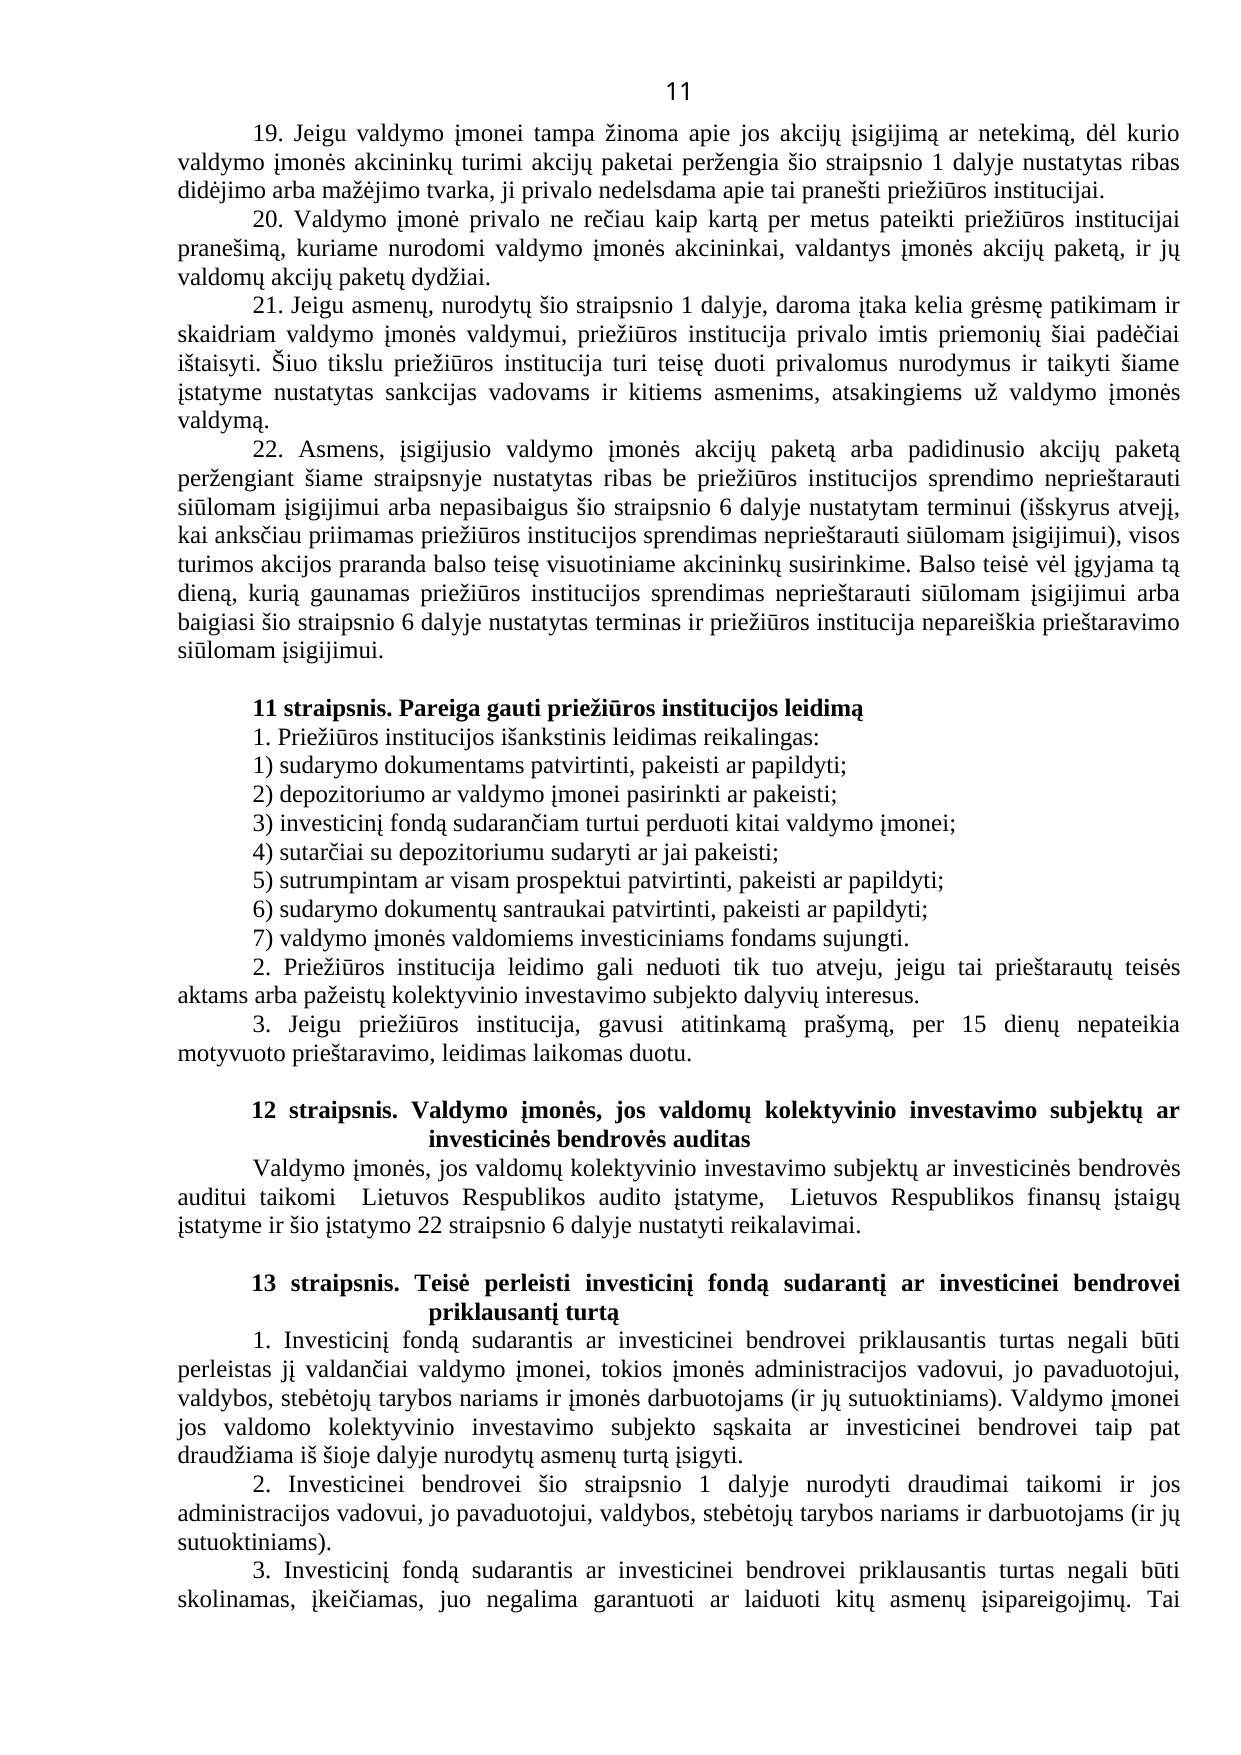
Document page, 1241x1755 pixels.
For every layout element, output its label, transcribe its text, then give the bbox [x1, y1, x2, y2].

text 19. Jeigu valdymo įmonei tampa žinoma apie jos akcijų įsigijimą ar netekimą, dėl kurio valdymo įmonės akcininkų turimi akcijų paketai peržengia šio straipsnio 1 dalyje nustatytas ribas didėjimo arba mažėjimo tvarka, ji privalo nedelsdama apie tai pranešti priežiūros institucijai. [177, 118, 1181, 204]
text 22. Asmens, įsigijusio valdymo įmonės akcijų paketą arba padidinusio akcijų paketą peržengiant šiame straipsnyje nustatytas ribas be priežiūros institucijos sprendimo neprieštarauti siūlomam įsigijimui arba nepasibaigus šio straipsnio 6 dalyje nustatytam terminui (išskyrus atvejį, kai anksčiau priimamas priežiūros institucijos sprendimas neprieštarauti siūlomam įsigijimui), visos turimos akcijos praranda balso teisę visuotiniame akcininkų susirinkime. Balso teisė vėl įgyjama tą dieną, kurią gaunamas priežiūros institucijos sprendimas neprieštarauti siūlomam įsigijimui arba baigiasi šio straipsnio 6 dalyje nustatytas terminas ir priežiūros institucija nepareiškia prieštaravimo siūlomam įsigijimui. [177, 434, 1181, 664]
text 2. Investicinei bendrovei šio straipsnio 1 dalyje nurodyti draudimai taikomi ir jos administracijos vadovui, jo pavaduotojui, valdybos, stebėtojų tarybos nariams ir darbuotojams (ir jų sutuoktiniams). [177, 1469, 1181, 1556]
text 4) sutarčiai su depozitoriumu sudaryti ar jai pakeisti; [177, 837, 1181, 866]
text 1. Investicinį fondą sudarantis ar investicinei bendrovei priklausantis turtas negali būti perleistas jį valdančiai valdymo įmonei, tokios įmonės administracijos vadovui, jo pavaduotojui, valdybos, stebėtojų tarybos nariams ir įmonės darbuotojams (ir jų sutuoktiniams). Valdymo įmonei jos valdomo kolektyvinio investavimo subjekto sąskaita ar investicinei bendrovei taip pat draudžiama iš šioje dalyje nurodytų asmenų turtą įsigyti. [177, 1326, 1181, 1469]
text 3) investicinį fondą sudarančiam turtui perduoti kitai valdymo įmonei; [177, 808, 1181, 837]
text 1. Priežiūros institucijos išankstinis leidimas reikalingas: [177, 722, 1181, 751]
text 11 straipsnis. Pareiga gauti priežiūros institucijos leidimą [177, 693, 1181, 722]
text 2) depozitoriumo ar valdymo įmonei pasirinkti ar pakeisti; [177, 779, 1181, 808]
text 13 straipsnis. Teisė perleisti investicinį fondą sudarantį ar investicinei bendrovei priklausantį turtą [251, 1268, 1181, 1326]
text 20. Valdymo įmonė privalo ne rečiau kaip kartą per metus pateikti priežiūros institucijai pranešimą, kuriame nurodomi valdymo įmonės akcininkai, valdantys įmonės akcijų paketą, ir jų valdomų akcijų paketų dydžiai. [177, 204, 1181, 291]
text 12 straipsnis. Valdymo įmonės, jos valdomų kolektyvinio investavimo subjektų ar investicinės bendrovės auditas [251, 1096, 1181, 1153]
text 1) sudarymo dokumentams patvirtinti, pakeisti ar papildyti; [177, 751, 1181, 779]
text 6) sudarymo dokumentų santraukai patvirtinti, pakeisti ar papildyti; [177, 894, 1181, 923]
text 3. Investicinį fondą sudarantis ar investicinei bendrovei priklausantis turtas negali būti skolinamas, įkeičiamas, juo negalima garantuoti ar laiduoti kitų asmenų įsipareigojimų. Tai [177, 1556, 1181, 1613]
text 2. Priežiūros institucija leidimo gali neduoti tik tuo atveju, jeigu tai prieštarautų teisės aktams arba pažeistų kolektyvinio investavimo subjekto dalyvių interesus. [177, 952, 1181, 1009]
text 3. Jeigu priežiūros institucija, gavusi atitinkamą prašymą, per 15 dienų nepateikia motyvuoto prieštaravimo, leidimas laikomas duotu. [177, 1009, 1181, 1067]
text Valdymo įmonės, jos valdomų kolektyvinio investavimo subjektų ar investicinės bendrovės auditui taikomi Lietuvos Respublikos audito įstatyme, Lietuvos Respublikos finansų įstaigų įstatyme ir šio įstatymo 22 straipsnio 6 dalyje nustatyti reikalavimai. [177, 1153, 1181, 1239]
text 7) valdymo įmonės valdomiems investiciniams fondams sujungti. [177, 923, 1181, 952]
text 21. Jeigu asmenų, nurodytų šio straipsnio 1 dalyje, daroma įtaka kelia grėsmę patikimam ir skaidriam valdymo įmonės valdymui, priežiūros institucija privalo imtis priemonių šiai padėčiai ištaisyti. Šiuo tikslu priežiūros institucija turi teisę duoti privalomus nurodymus ir taikyti šiame įstatyme nustatytas sankcijas vadovams ir kitiems asmenims, atsakingiems už valdymo įmonės valdymą. [177, 291, 1181, 434]
text 5) sutrumpintam ar visam prospektui patvirtinti, pakeisti ar papildyti; [177, 866, 1181, 894]
